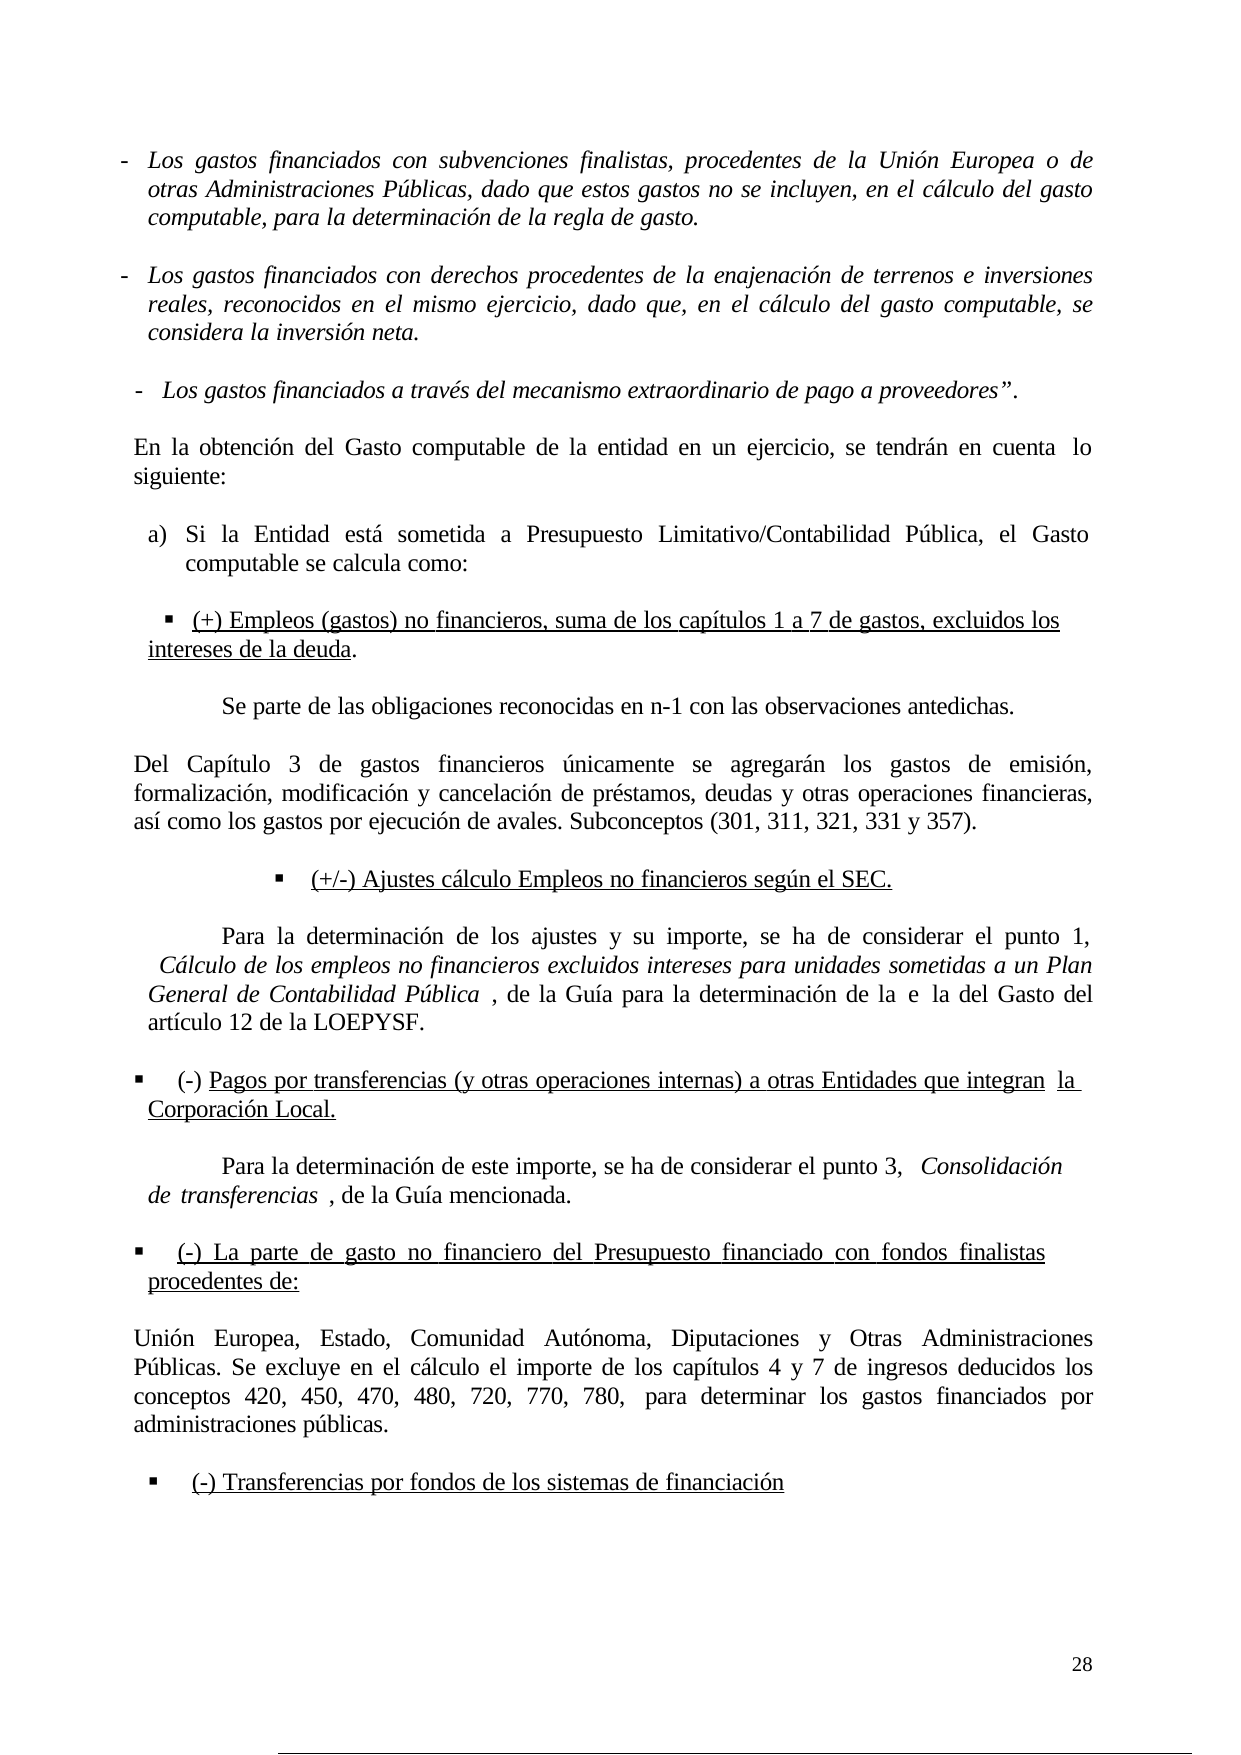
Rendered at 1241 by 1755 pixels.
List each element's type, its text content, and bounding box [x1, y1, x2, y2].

text Unión Europea, Estado, Comunidad Autónoma, Diputaciones y Otras Administraciones Públicas. Se excluye en el cálculo el importe de los capítulos 4 y 7 de ingresos deducidos los conceptos 420, 450, 470, 480, 720, 770, 780, para determinar los gastos financiados por administraciones públicas. [133, 1323, 1093, 1438]
text Cálculo de los empleos no financieros excluidos intereses para unidades sometidas a un Plan General de Contabilidad Pública , de la Guía para la determinación de la e la del Gasto del artículo 12 de la LOEPYSF. [148, 950, 1094, 1036]
list Los gastos financiados con subvenciones finalistas, procedentes de la Unión Europea o de otras Administraciones Públicas, dado que estos gastos no se incluyen, en el cálculo del gasto computable, para la determinación de la regla de gasto. [133, 145, 1094, 231]
list (+) Empleos (gastos) no financieros, suma de los capítulos 1 a 7 de gastos, excluidos los intereses de la deuda. [133, 605, 1093, 663]
text Para la determinación de este importe, se ha de considerar el punto 3, Consolidación de transferencias , de la Guía mencionada. [148, 1151, 1093, 1208]
text En la obtención del Gasto computable de la entidad en un ejercicio, se tendrán en cuenta lo siguiente: [133, 432, 1093, 490]
list Los gastos financiados a través del mecanismo extraordinario de pago a proveedores”. [148, 375, 1105, 404]
text Del Capítulo 3 de gastos financieros únicamente se agregarán los gastos de emisión, formalización, modificación y cancelación de préstamos, deudas y otras operaciones financieras, así como los gastos por ejecución de avales. Subconceptos (301, 311, 321, 331 y 357). [133, 749, 1093, 835]
list (-) La parte de gasto no financiero del Presupuesto financiado con fondos finalistas procedentes de: [133, 1237, 1093, 1295]
text Para la determinación de los ajustes y su importe, se ha de considerar el punto 1, [221, 921, 1105, 950]
list (-) Pagos por transferencias (y otras operaciones internas) a otras Entidades que integran la Corporación Local. [133, 1065, 1093, 1122]
list Si la Entidad está sometida a Presupuesto Limitativo/Contabilidad Pública, el Gasto computable se calcula como: [148, 519, 1093, 576]
text Se parte de las obligaciones reconocidas en n-1 con las observaciones antedichas. [221, 691, 1105, 720]
list Los gastos financiados con derechos procedentes de la enajenación de terrenos e inversiones reales, reconocidos en el mismo ejercicio, dado que, en el cálculo del gasto computable, se considera la inversión neta. [133, 260, 1094, 346]
list (+/-) Ajustes cálculo Empleos no financieros según el SEC. [199, 864, 1105, 893]
list (-) Transferencias por fondos de los sistemas de financiación [177, 1467, 1105, 1496]
